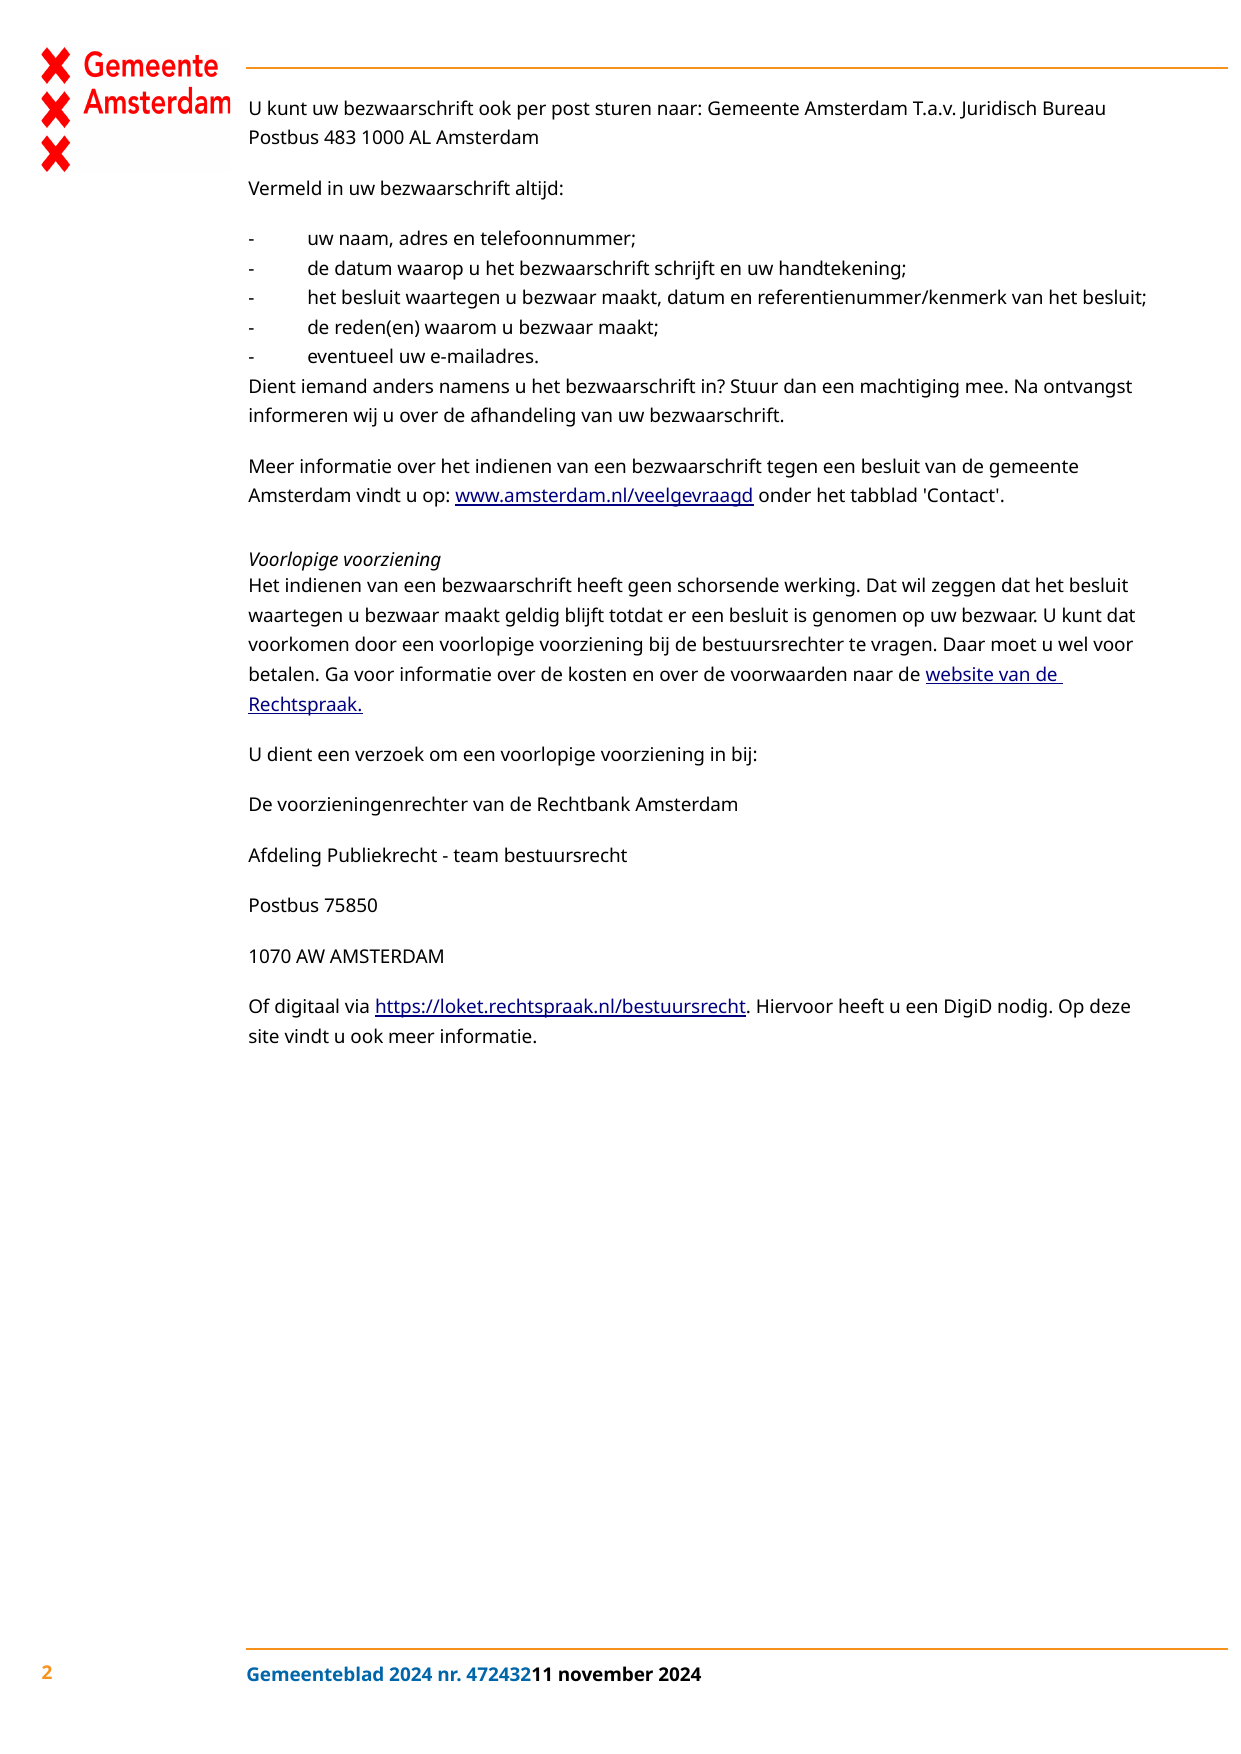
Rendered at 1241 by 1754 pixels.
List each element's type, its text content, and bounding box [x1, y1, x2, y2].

text De voorzieningenrechter van de Rechtbank Amsterdam [248, 792, 1152, 817]
text U dient een verzoek om een voorlopige voorziening in bij: [248, 741, 1152, 767]
text Afdeling Publiekrecht - team bestuursrecht [248, 842, 1152, 868]
picture [41, 47, 231, 172]
list uw naam, adres en telefoonnummer; [248, 225, 1152, 251]
text Meer informatie over het indienen van een bezwaarschrift tegen een besluit van de gemeente Amsterdam vindt u op: www.amsterdam.nl/veelgevraagd onder het tabblad 'Contact'. [248, 453, 1152, 508]
list eventueel uw e-mailadres. [248, 343, 1152, 369]
text Het indienen van een bezwaarschrift heeft geen schorsende werking. Dat wil zeggen dat het besluit waartegen u bezwaar maakt geldig blijft totdat er een besluit is genomen op uw bezwaar. U kunt dat voorkomen door een voorlopige voorziening bij de bestuursrechter te vragen. Daar moet u wel voor betalen. Ga voor informatie over de kosten en over de voorwaarden naar de website van de Rechtspraak. [248, 572, 1152, 716]
text Dient iemand anders namens u het bezwaarschrift in? Stuur dan een machtiging mee. Na ontvangst informeren wij u over de afhandeling van uw bezwaarschrift. [248, 373, 1152, 428]
text Voorlopige voorziening [248, 547, 1152, 572]
list het besluit waartegen u bezwaar maakt, datum en referentienummer/kenmerk van het besluit; [248, 284, 1152, 310]
list de datum waarop u het bezwaarschrift schrijft en uw handtekening; [248, 255, 1152, 281]
text Postbus 75850 [248, 892, 1152, 918]
list de reden(en) waarom u bezwaar maakt; [248, 314, 1152, 340]
text Of digitaal via https://loket.rechtspraak.nl/bestuursrecht. Hiervoor heeft u een DigiD nodig. Op deze site vindt u ook meer informatie. [248, 993, 1152, 1048]
text 1070 AW AMSTERDAM [248, 943, 1152, 968]
text Vermeld in uw bezwaarschrift altijd: [248, 175, 1152, 201]
text U kunt uw bezwaarschrift ook per post sturen naar: Gemeente Amsterdam T.a.v. Juridisch Bureau Postbus 483 1000 AL Amsterdam [248, 95, 1152, 150]
